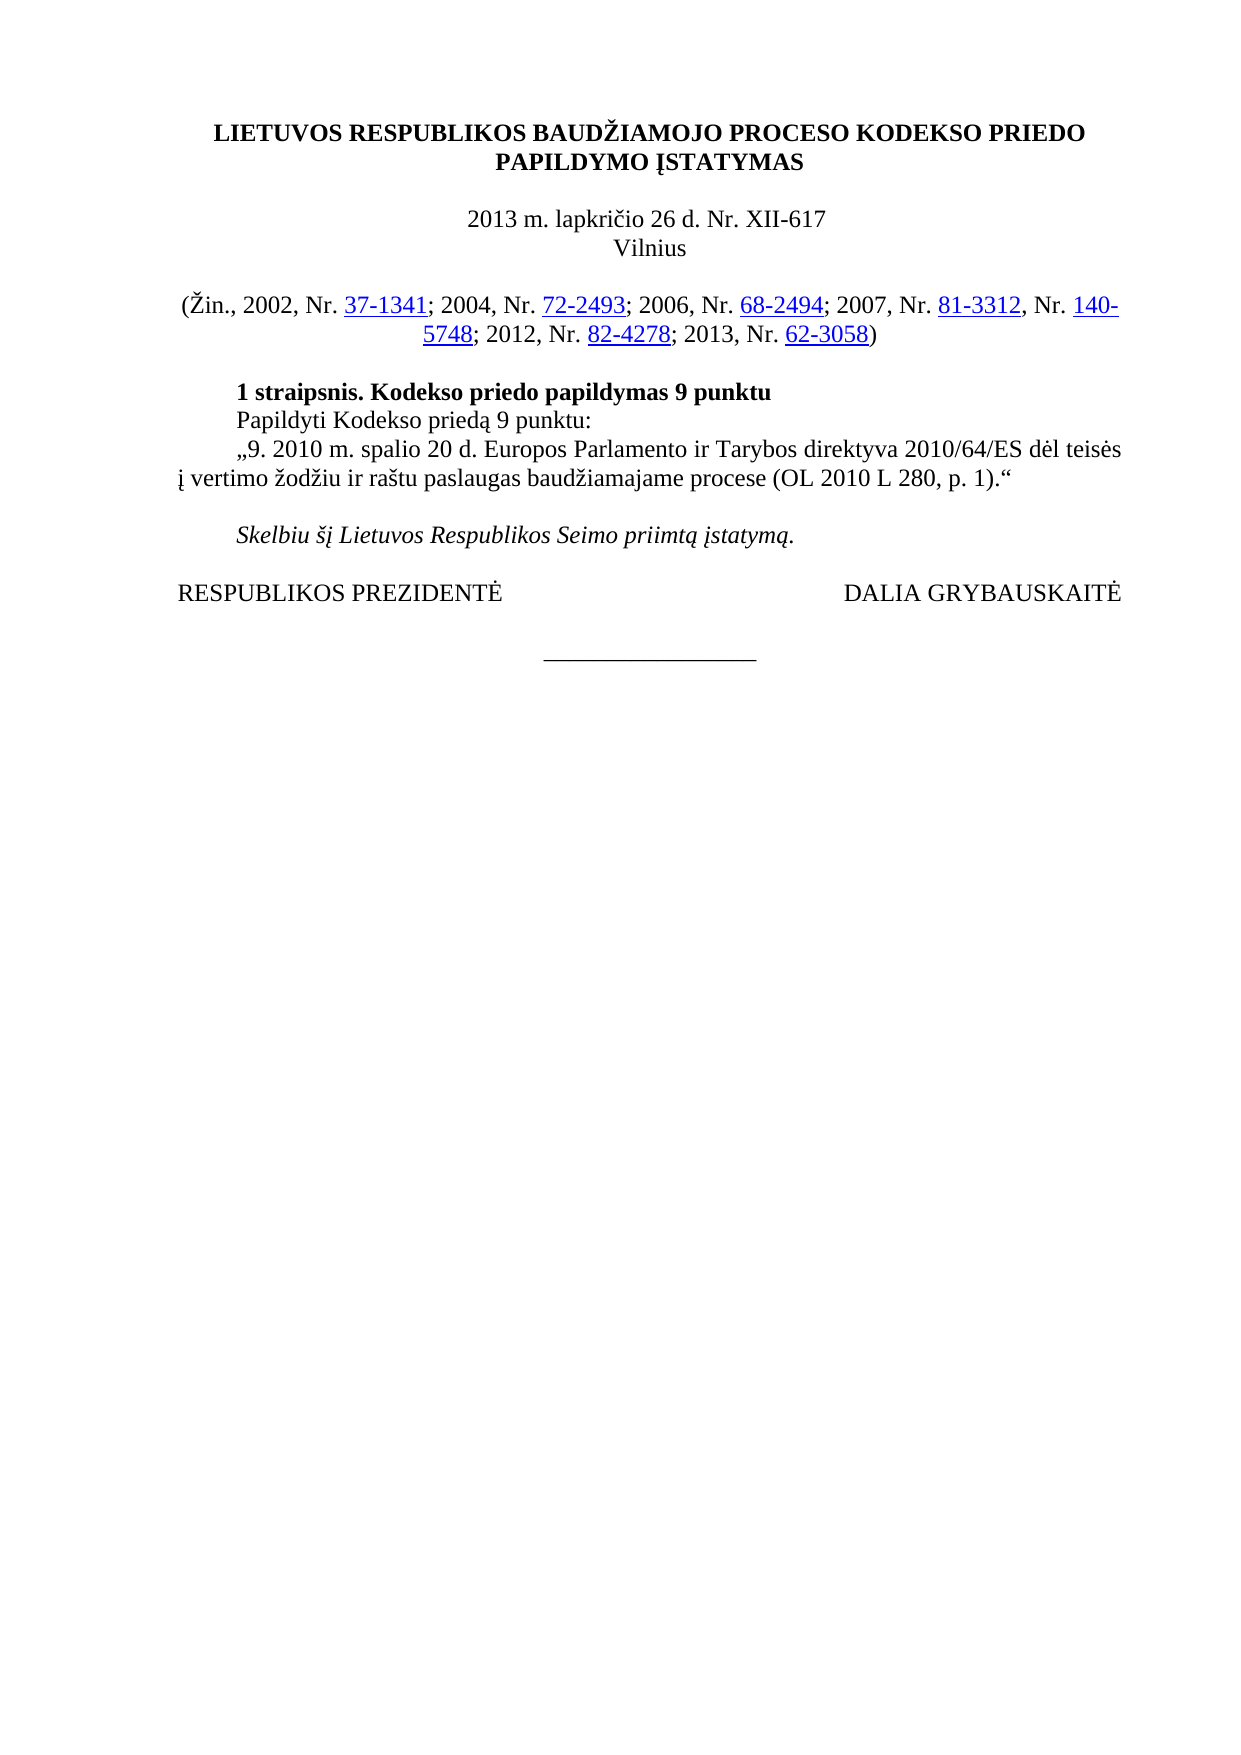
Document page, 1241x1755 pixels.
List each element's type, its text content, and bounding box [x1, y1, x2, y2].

text 2013 m. lapkričio 26 d. Nr. XII-617 [177, 204, 1122, 233]
text _________________ [177, 636, 1122, 664]
text LIETUVOS RESPUBLIKOS BAUDŽIAMOJO PROCESO KODEKSO PRIEDO PAPILDYMO ĮSTATYMAS [177, 118, 1122, 176]
text RESPUBLIKOS PREZIDENTĖ DALIA GRYBAUSKAITĖ [177, 578, 1122, 607]
text Vilnius [177, 233, 1122, 262]
text „9. 2010 m. spalio 20 d. Europos Parlamento ir Tarybos direktyva 2010/64/ES dėl teisės į vertimo žodžiu ir raštu paslaugas baudžiamajame procese (OL 2010 L 280, p. 1).“ [177, 434, 1122, 492]
text Papildyti Kodekso priedą 9 punktu: [177, 406, 1122, 434]
text Skelbiu šį Lietuvos Respublikos Seimo priimtą įstatymą. [177, 521, 1122, 549]
text 1 straipsnis. Kodekso priedo papildymas 9 punktu [177, 377, 1122, 406]
text (Žin., 2002, Nr. 37-1341; 2004, Nr. 72-2493; 2006, Nr. 68-2494; 2007, Nr. 81-3312, Nr. 140-5748; 2012, Nr. 82-4278; 2013, Nr. 62-3058) [177, 291, 1122, 348]
